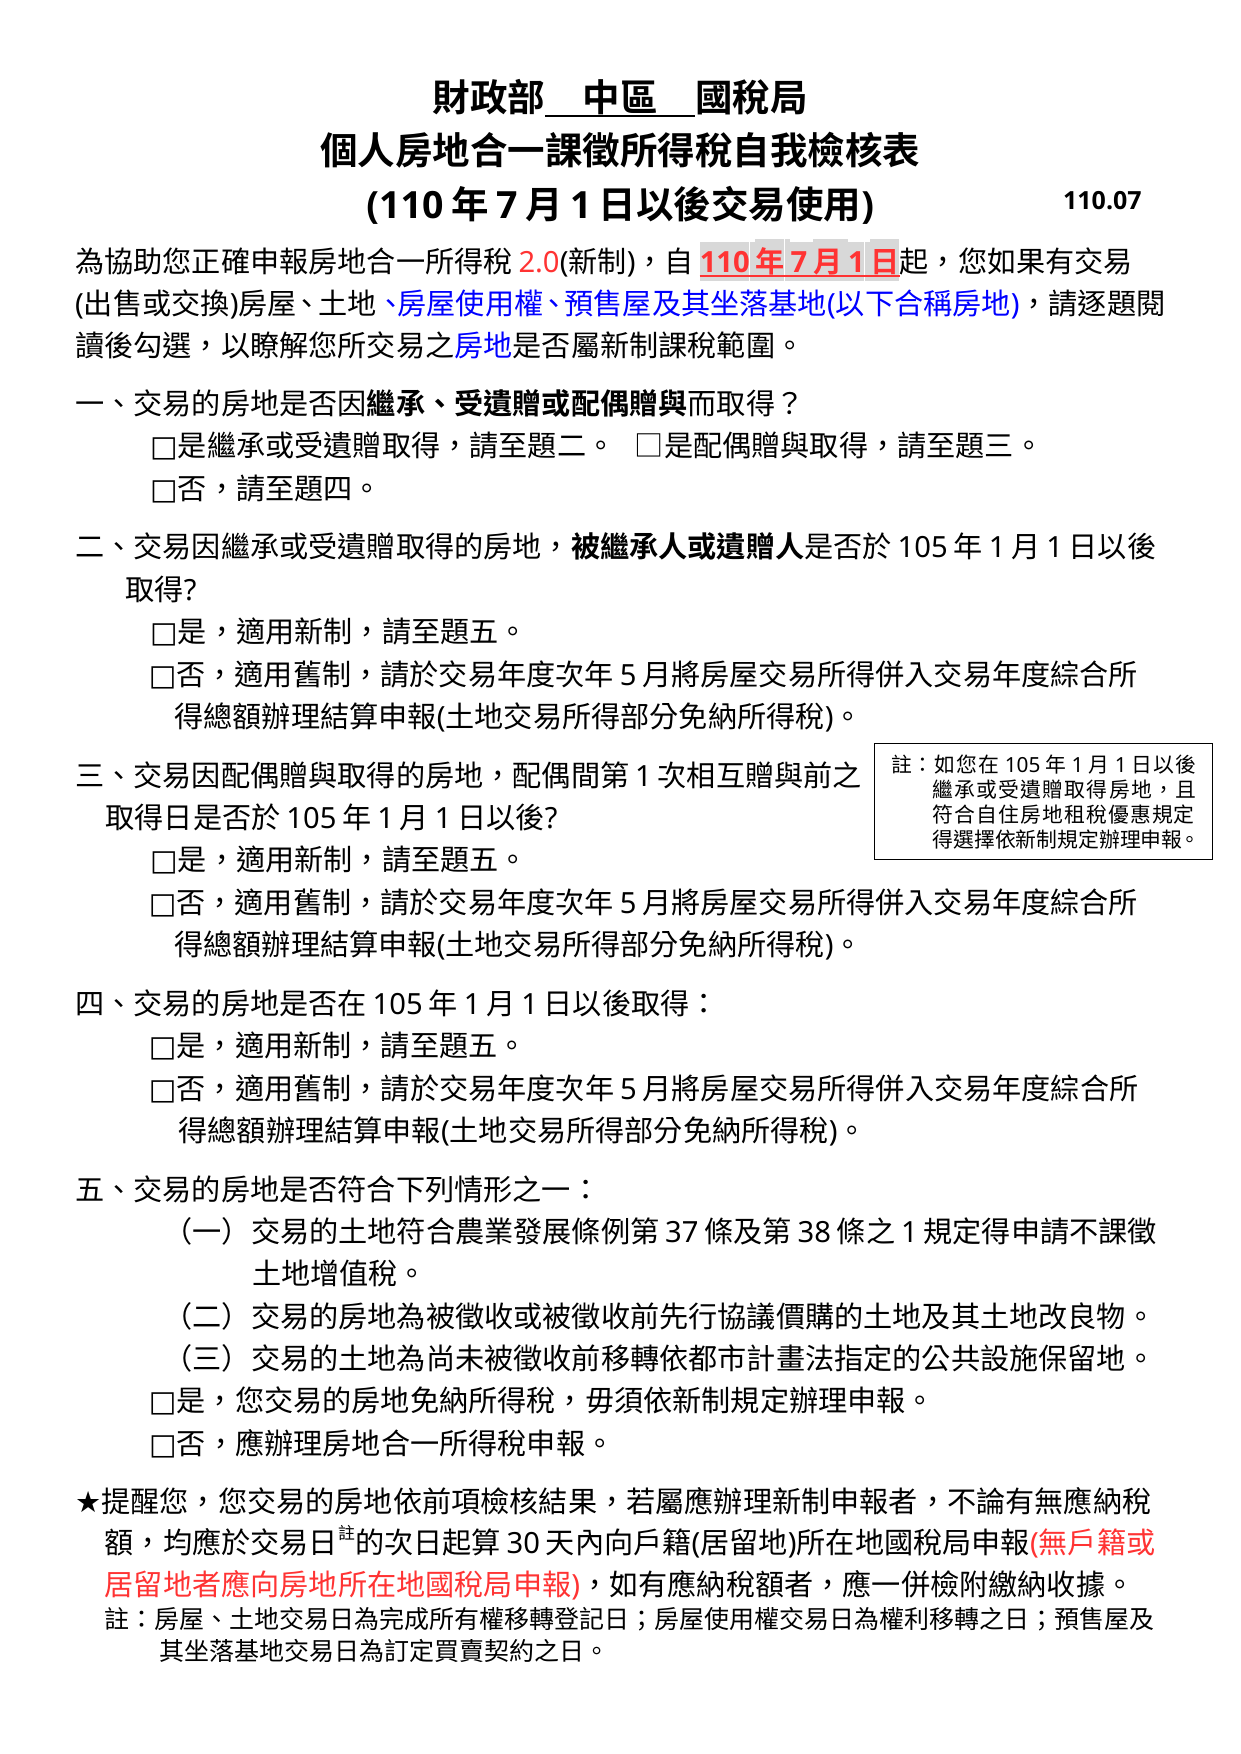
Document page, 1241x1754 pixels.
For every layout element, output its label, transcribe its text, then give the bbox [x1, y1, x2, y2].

text □否，請至題四。 [150, 465, 1165, 508]
text 五、交易的房地是否符合下列情形之一： [75, 1166, 1165, 1208]
text □是繼承或受遺贈取得，請至題二。 □是配偶贈與取得，請至題三。 [150, 423, 1165, 465]
text □否，適用舊制，請於交易年度次年5月將房屋交易所得併入交易年度綜合所得總額辦理結算申報(土地交易所得部分免納所得稅)。 [148, 879, 1165, 964]
text [875, 744, 1212, 859]
text (110年7月1日以後交易使用) [75, 175, 1165, 229]
text 三、交易因配偶贈與取得的房地，配偶間第1次相互贈與前之 [75, 752, 874, 794]
text 二、交易因繼承或受遺贈取得的房地，被繼承人或遺贈人是否於105年1月1日以後取得? [75, 524, 1165, 609]
text （一）交易的土地符合農業發展條例第37條及第38條之1規定得申請不課徵土地增值稅。 [163, 1208, 1165, 1293]
text 四、交易的房地是否在105年1月1日以後取得： [75, 980, 1165, 1023]
text □是，適用新制，請至題五。 [150, 609, 1165, 651]
text □否，適用舊制，請於交易年度次年5月將房屋交易所得併入交易年度綜合所得總額辦理結算申報(土地交易所得部分免納所得稅)。 [148, 651, 1165, 736]
text □否，適用舊制，請於交易年度次年5月將房屋交易所得併入交易年度綜合所得總額辦理結算申報(土地交易所得部分免納所得稅)。 [149, 1065, 1165, 1150]
text □是，您交易的房地免納所得稅，毋須依新制規定辦理申報。 [75, 1378, 1165, 1420]
text （三）交易的土地為尚未被徵收前移轉依都市計畫法指定的公共設施保留地。 [75, 1336, 1165, 1378]
text 為協助您正確申報房地合一所得稅2.0(新制)，自110年7月1日起，您如果有交易(出售或交換)房屋、土地、房屋使用權、預售屋及其坐落基地(以下合稱房地)，請逐題閱讀後勾選，以瞭解您所交易之房地是否屬新制課稅範圍。 [75, 239, 1165, 364]
text □否，應辦理房地合一所得稅申報。 [149, 1420, 1165, 1463]
text ★提醒您，您交易的房地依前項檢核結果，若屬應辦理新制申報者，不論有無應納稅額，均應於交易日註的次日起算30天內向戶籍(居留地)所在地國稅局申報(無戶籍或居留地者應向房地所在地國稅局申報)，如有應納稅額者，應一併檢附繳納收據。 [75, 1479, 1165, 1604]
text 個人房地合一課徵所得稅自我檢核表 [75, 121, 1165, 175]
text 取得日是否於105年1月1日以後? [75, 794, 874, 837]
text （二）交易的房地為被徵收或被徵收前先行協議價購的土地及其土地改良物。 [75, 1293, 1165, 1336]
text 財政部 中區 國稅局 [75, 75, 1165, 121]
text □是，適用新制，請至題五。 [75, 1023, 1165, 1065]
text 註：如您在105年1月1日以後 繼承或受遺贈取得房地，且符合自住房地租稅優惠規定，得選擇依新制規定辦理申報。 [891, 752, 1196, 851]
text □是，適用新制，請至題五。 [150, 837, 1165, 879]
text 一、交易的房地是否因繼承、受遺贈或配偶贈與而取得？ [75, 381, 1165, 423]
text 註：房屋、土地交易日為完成所有權移轉登記日；房屋使用權交易日為權利移轉之日；預售屋及其坐落基地交易日為訂定買賣契約之日。 [104, 1604, 1165, 1666]
